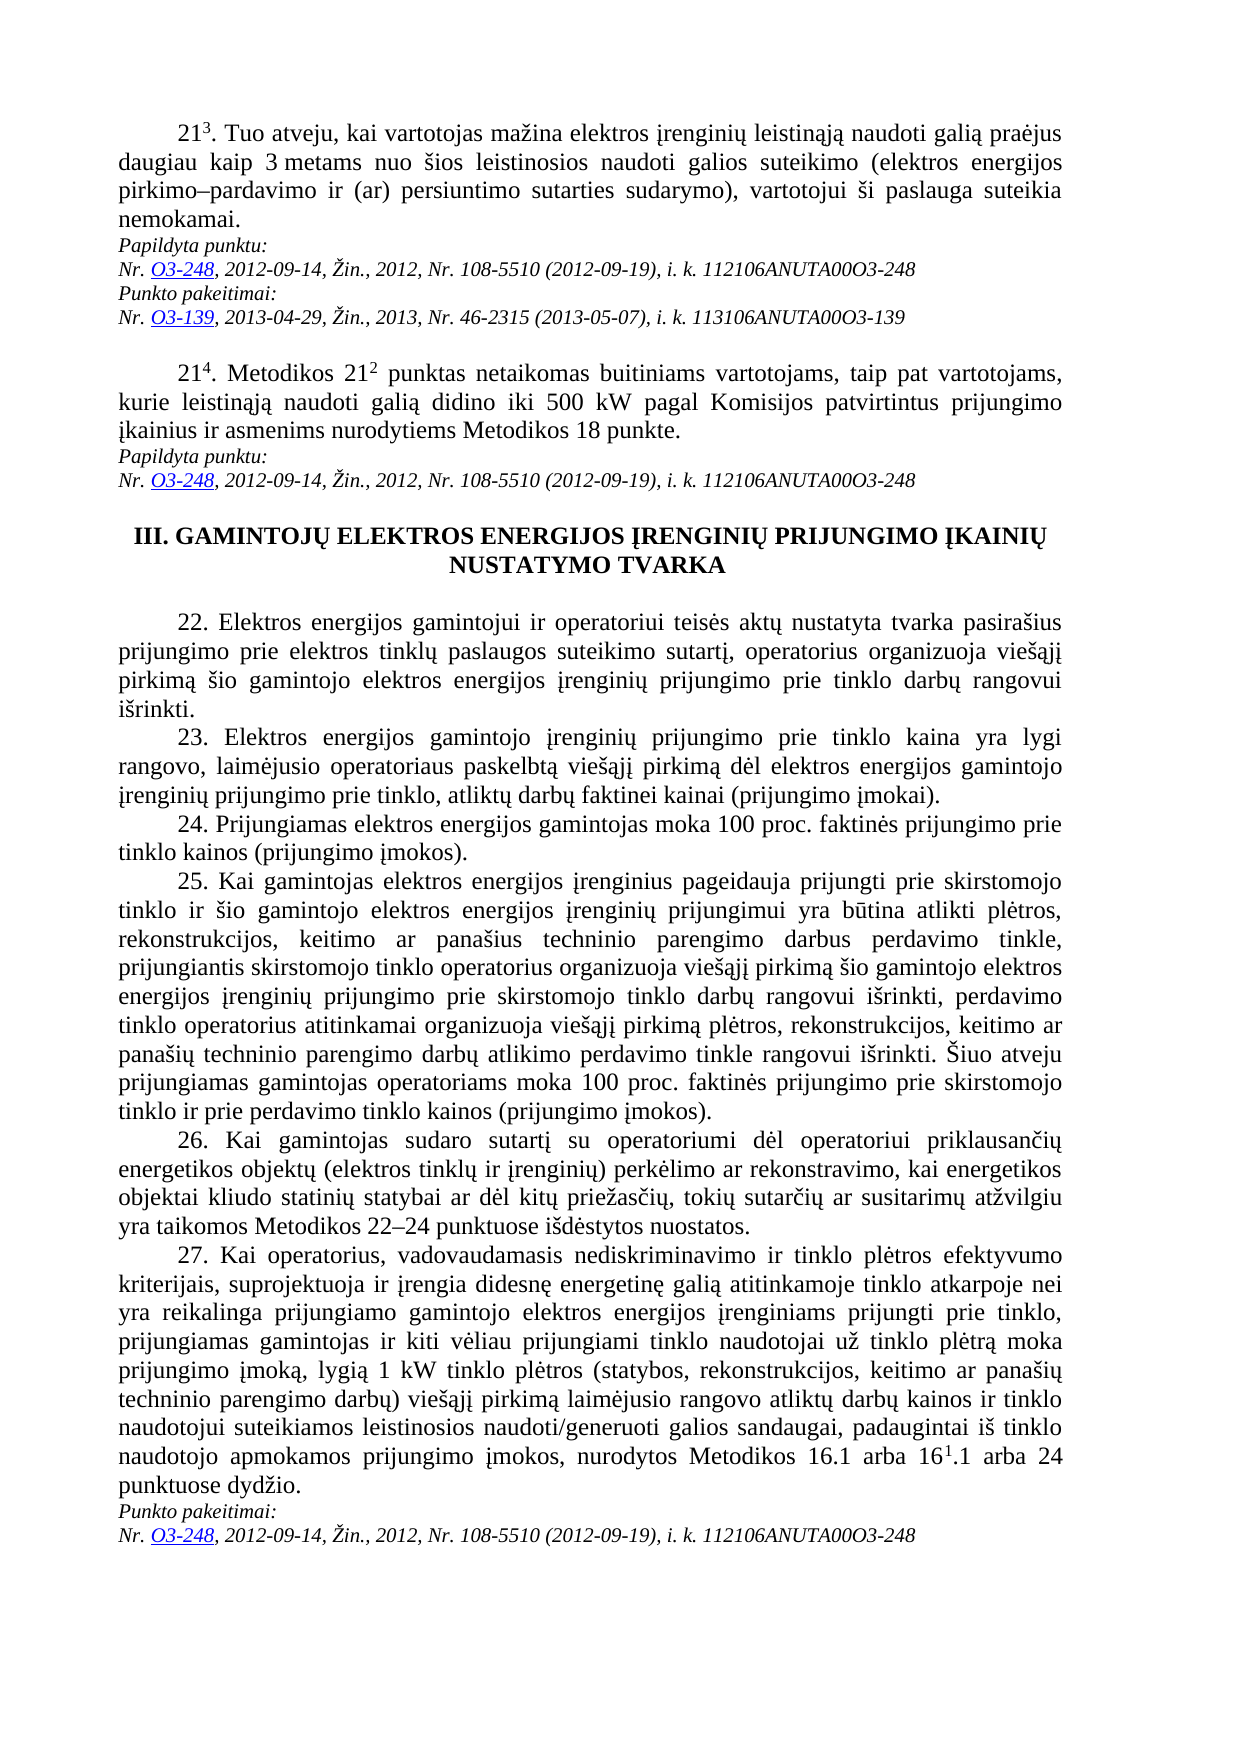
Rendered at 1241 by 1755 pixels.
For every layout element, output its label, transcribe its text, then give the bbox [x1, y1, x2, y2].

text Nr. O3-248, 2012-09-14, Žin., 2012, Nr. 108-5510 (2012-09-19), i. k. 112106ANUTA00O3-248 [118, 257, 1063, 281]
text Nr. O3-139, 2013-04-29, Žin., 2013, Nr. 46-2315 (2013-05-07), i. k. 113106ANUTA00O3-139 [118, 305, 1063, 329]
text III. GAMINTOJŲ ELEKTROS ENERGIJOS ĮRENGINIŲ PRIJUNGIMO ĮKAINIŲ NUSTATYMO TVARKA [118, 521, 1063, 579]
text Papildyta punktu: [118, 444, 1063, 468]
text Punkto pakeitimai: [118, 281, 1063, 305]
text 23. Elektros energijos gamintojo įrenginių prijungimo prie tinklo kaina yra lygi rangovo, laimėjusio operatoriaus paskelbtą viešąjį pirkimą dėl elektros energijos gamintojo įrenginių prijungimo prie tinklo, atliktų darbų faktinei kainai (prijungimo įmokai). [118, 722, 1063, 809]
text 27. Kai operatorius, vadovaudamasis nediskriminavimo ir tinklo plėtros efektyvumo kriterijais, suprojektuoja ir įrengia didesnę energetinę galią atitinkamoje tinklo atkarpoje nei yra reikalinga prijungiamo gamintojo elektros energijos įrenginiams prijungti prie tinklo, prijungiamas gamintojas ir kiti vėliau prijungiami tinklo naudotojai už tinklo plėtrą moka prijungimo įmoką, lygią 1 kW tinklo plėtros (statybos, rekonstrukcijos, keitimo ar panašių techninio parengimo darbų) viešąjį pirkimą laimėjusio rangovo atliktų darbų kainos ir tinklo naudotojui suteikiamos leistinosios naudoti/generuoti galios sandaugai, padaugintai iš tinklo naudotojo apmokamos prijungimo įmokos, nurodytos Metodikos 16.1 arba 161.1 arba 24 punktuose dydžio. [118, 1240, 1063, 1499]
text Papildyta punktu: [118, 233, 1063, 257]
text 24. Prijungiamas elektros energijos gamintojas moka 100 proc. faktinės prijungimo prie tinklo kainos (prijungimo įmokos). [118, 809, 1063, 866]
text 25. Kai gamintojas elektros energijos įrenginius pageidauja prijungti prie skirstomojo tinklo ir šio gamintojo elektros energijos įrenginių prijungimui yra būtina atlikti plėtros, rekonstrukcijos, keitimo ar panašius techninio parengimo darbus perdavimo tinkle, prijungiantis skirstomojo tinklo operatorius organizuoja viešąjį pirkimą šio gamintojo elektros energijos įrenginių prijungimo prie skirstomojo tinklo darbų rangovui išrinkti, perdavimo tinklo operatorius atitinkamai organizuoja viešąjį pirkimą plėtros, rekonstrukcijos, keitimo ar panašių techninio parengimo darbų atlikimo perdavimo tinkle rangovui išrinkti. Šiuo atveju prijungiamas gamintojas operatoriams moka 100 proc. faktinės prijungimo prie skirstomojo tinklo ir prie perdavimo tinklo kainos (prijungimo įmokos). [118, 866, 1063, 1125]
text 214. Metodikos 212 punktas netaikomas buitiniams vartotojams, taip pat vartotojams, kurie leistinąją naudoti galią didino iki 500 kW pagal Komisijos patvirtintus prijungimo įkainius ir asmenims nurodytiems Metodikos 18 punkte. [118, 358, 1063, 444]
text Nr. O3-248, 2012-09-14, Žin., 2012, Nr. 108-5510 (2012-09-19), i. k. 112106ANUTA00O3-248 [118, 468, 1063, 492]
text Punkto pakeitimai: [118, 1499, 1063, 1523]
text 213. Tuo atveju, kai vartotojas mažina elektros įrenginių leistinąją naudoti galią praėjus daugiau kaip 3 metams nuo šios leistinosios naudoti galios suteikimo (elektros energijos pirkimo–pardavimo ir (ar) persiuntimo sutarties sudarymo), vartotojui ši paslauga suteikia nemokamai. [118, 118, 1063, 233]
text Nr. O3-248, 2012-09-14, Žin., 2012, Nr. 108-5510 (2012-09-19), i. k. 112106ANUTA00O3-248 [118, 1523, 1063, 1547]
text 22. Elektros energijos gamintojui ir operatoriui teisės aktų nustatyta tvarka pasirašius prijungimo prie elektros tinklų paslaugos suteikimo sutartį, operatorius organizuoja viešąjį pirkimą šio gamintojo elektros energijos įrenginių prijungimo prie tinklo darbų rangovui išrinkti. [118, 607, 1063, 722]
text 26. Kai gamintojas sudaro sutartį su operatoriumi dėl operatoriui priklausančių energetikos objektų (elektros tinklų ir įrenginių) perkėlimo ar rekonstravimo, kai energetikos objektai kliudo statinių statybai ar dėl kitų priežasčių, tokių sutarčių ar susitarimų atžvilgiu yra taikomos Metodikos 22–24 punktuose išdėstytos nuostatos. [118, 1125, 1063, 1240]
